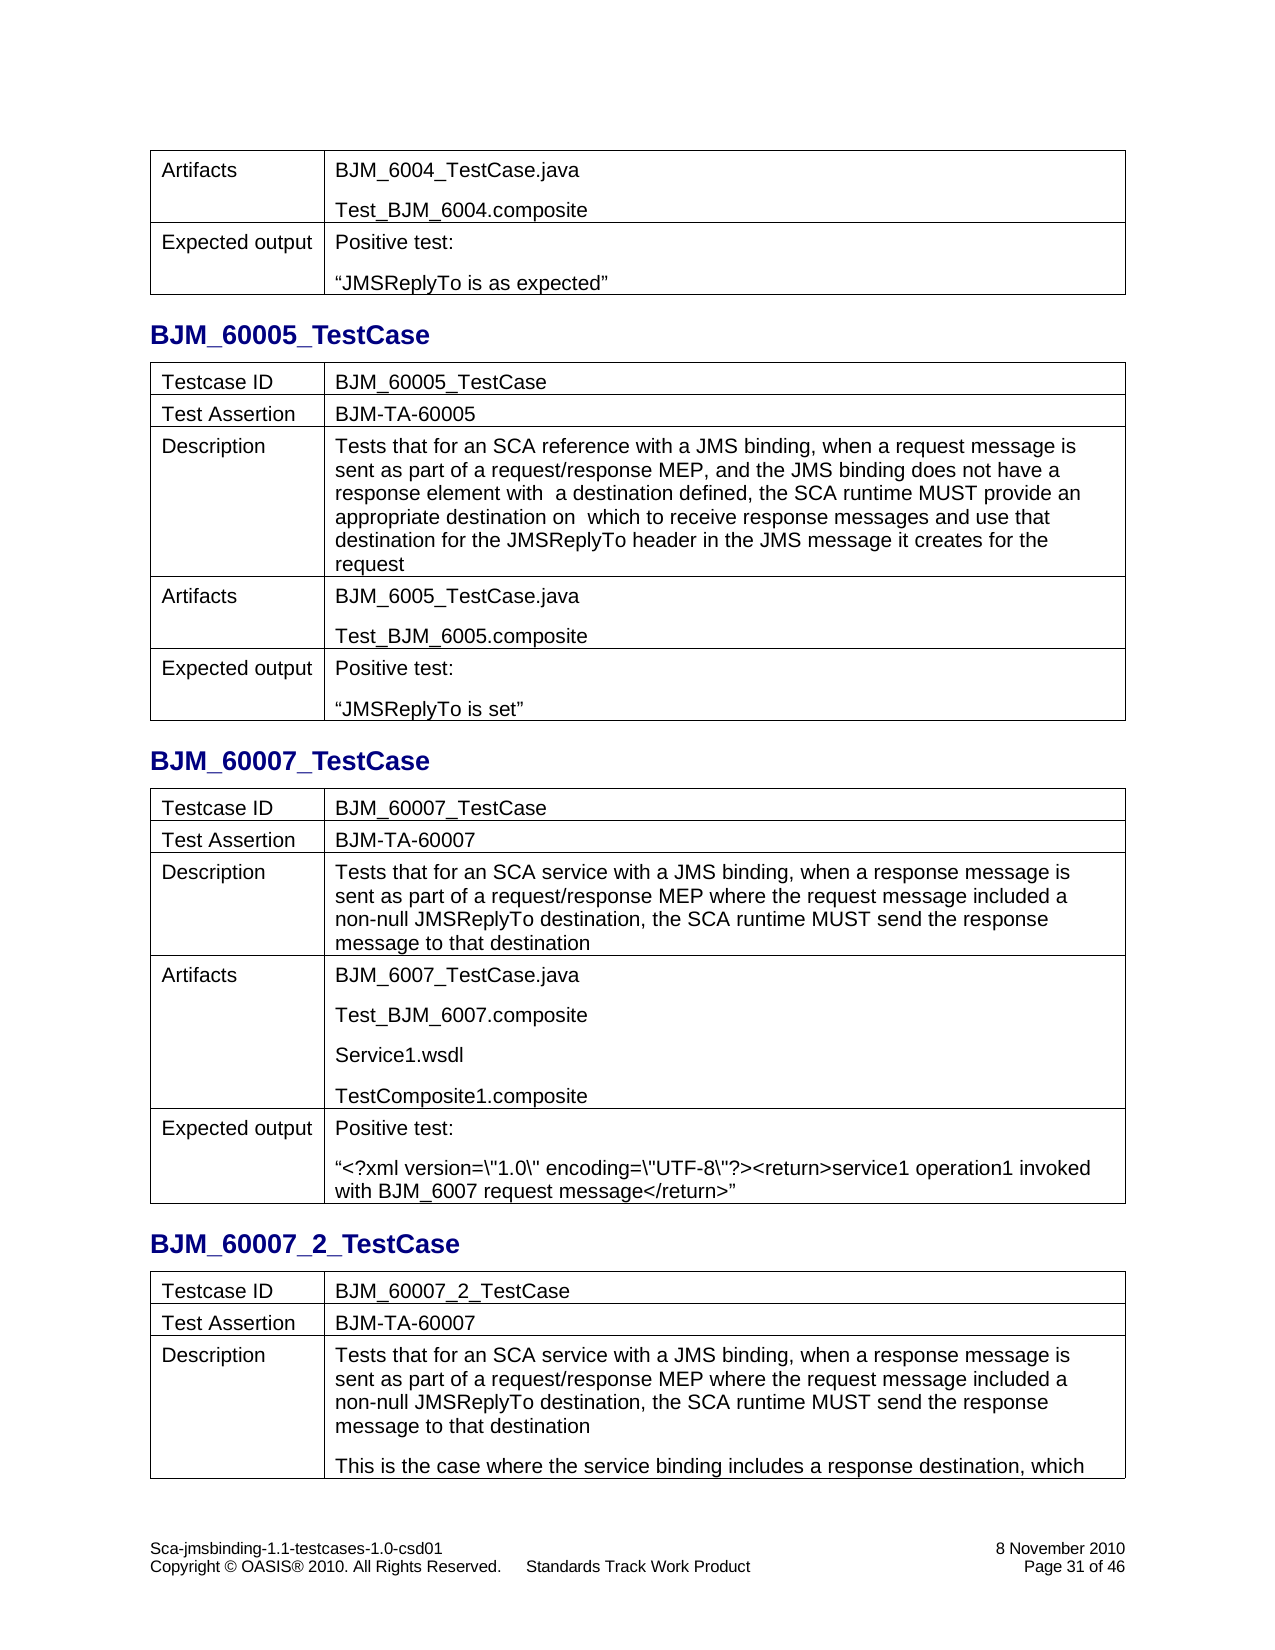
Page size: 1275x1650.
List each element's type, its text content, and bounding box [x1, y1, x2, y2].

table_cell BJM-TA-60007 [325, 821, 1125, 852]
table_cell Description [151, 853, 324, 955]
table_header BJM_60007_TestCase [325, 789, 1125, 820]
table_header BJM_60007_2_TestCase [325, 1272, 1125, 1303]
table_header Testcase ID [151, 363, 324, 394]
table_cell Description [151, 1336, 324, 1478]
table_cell BJM_6004_TestCase.java Test_BJM_6004.composite [325, 151, 1125, 222]
subtitle BJM_60005_TestCase [150, 319, 1125, 349]
subtitle BJM_60007_2_TestCase [150, 1228, 1125, 1258]
table_cell Artifacts [151, 151, 324, 222]
table_cell Artifacts [151, 956, 324, 1108]
subtitle BJM_60007_TestCase [150, 746, 1125, 776]
table_cell Test Assertion [151, 395, 324, 426]
table_header BJM_60005_TestCase [325, 363, 1125, 394]
table_cell Description [151, 427, 324, 576]
table_cell Artifacts [151, 577, 324, 648]
table_cell Positive test: “JMSReplyTo is set” [325, 649, 1125, 720]
table_cell BJM_6007_TestCase.java Test_BJM_6007.composite Service1.wsdl TestComposite1.composite [325, 956, 1125, 1108]
table_cell Tests that for an SCA service with a JMS binding, when a response message is sent as part of a request/response MEP where the request message included a non-null JMSReplyTo destination, the SCA runtime MUST send the response message to that destination [325, 853, 1125, 955]
table_cell Test Assertion [151, 821, 324, 852]
table_cell Test Assertion [151, 1304, 324, 1335]
table_cell Positive test: “JMSReplyTo is as expected” [325, 223, 1125, 294]
table_cell Expected output [151, 1109, 324, 1203]
table_cell Expected output [151, 223, 324, 294]
table_cell BJM-TA-60007 [325, 1304, 1125, 1335]
table_cell BJM_6005_TestCase.java Test_BJM_6005.composite [325, 577, 1125, 648]
table_header Testcase ID [151, 1272, 324, 1303]
table_cell Tests that for an SCA reference with a JMS binding, when a request message is sent as part of a request/response MEP, and the JMS binding does not have a response element with a destination defined, the SCA runtime MUST provide an appropriate destination on which to receive response messages and use that destination for the JMSReplyTo header in the JMS message it creates for the request [325, 427, 1125, 576]
table_cell BJM-TA-60005 [325, 395, 1125, 426]
table_cell Tests that for an SCA service with a JMS binding, when a response message is sent as part of a request/response MEP where the request message included a non-null JMSReplyTo destination, the SCA runtime MUST send the response message to that destination This is the case where the service binding includes a response destination, which [325, 1336, 1125, 1478]
table_cell Expected output [151, 649, 324, 720]
table_header Testcase ID [151, 789, 324, 820]
table_cell Positive test: “<?xml version=\"1.0\" encoding=\"UTF-8\"?><return>service1 operation1 invoked with BJM_6007 request message</return>” [325, 1109, 1125, 1203]
